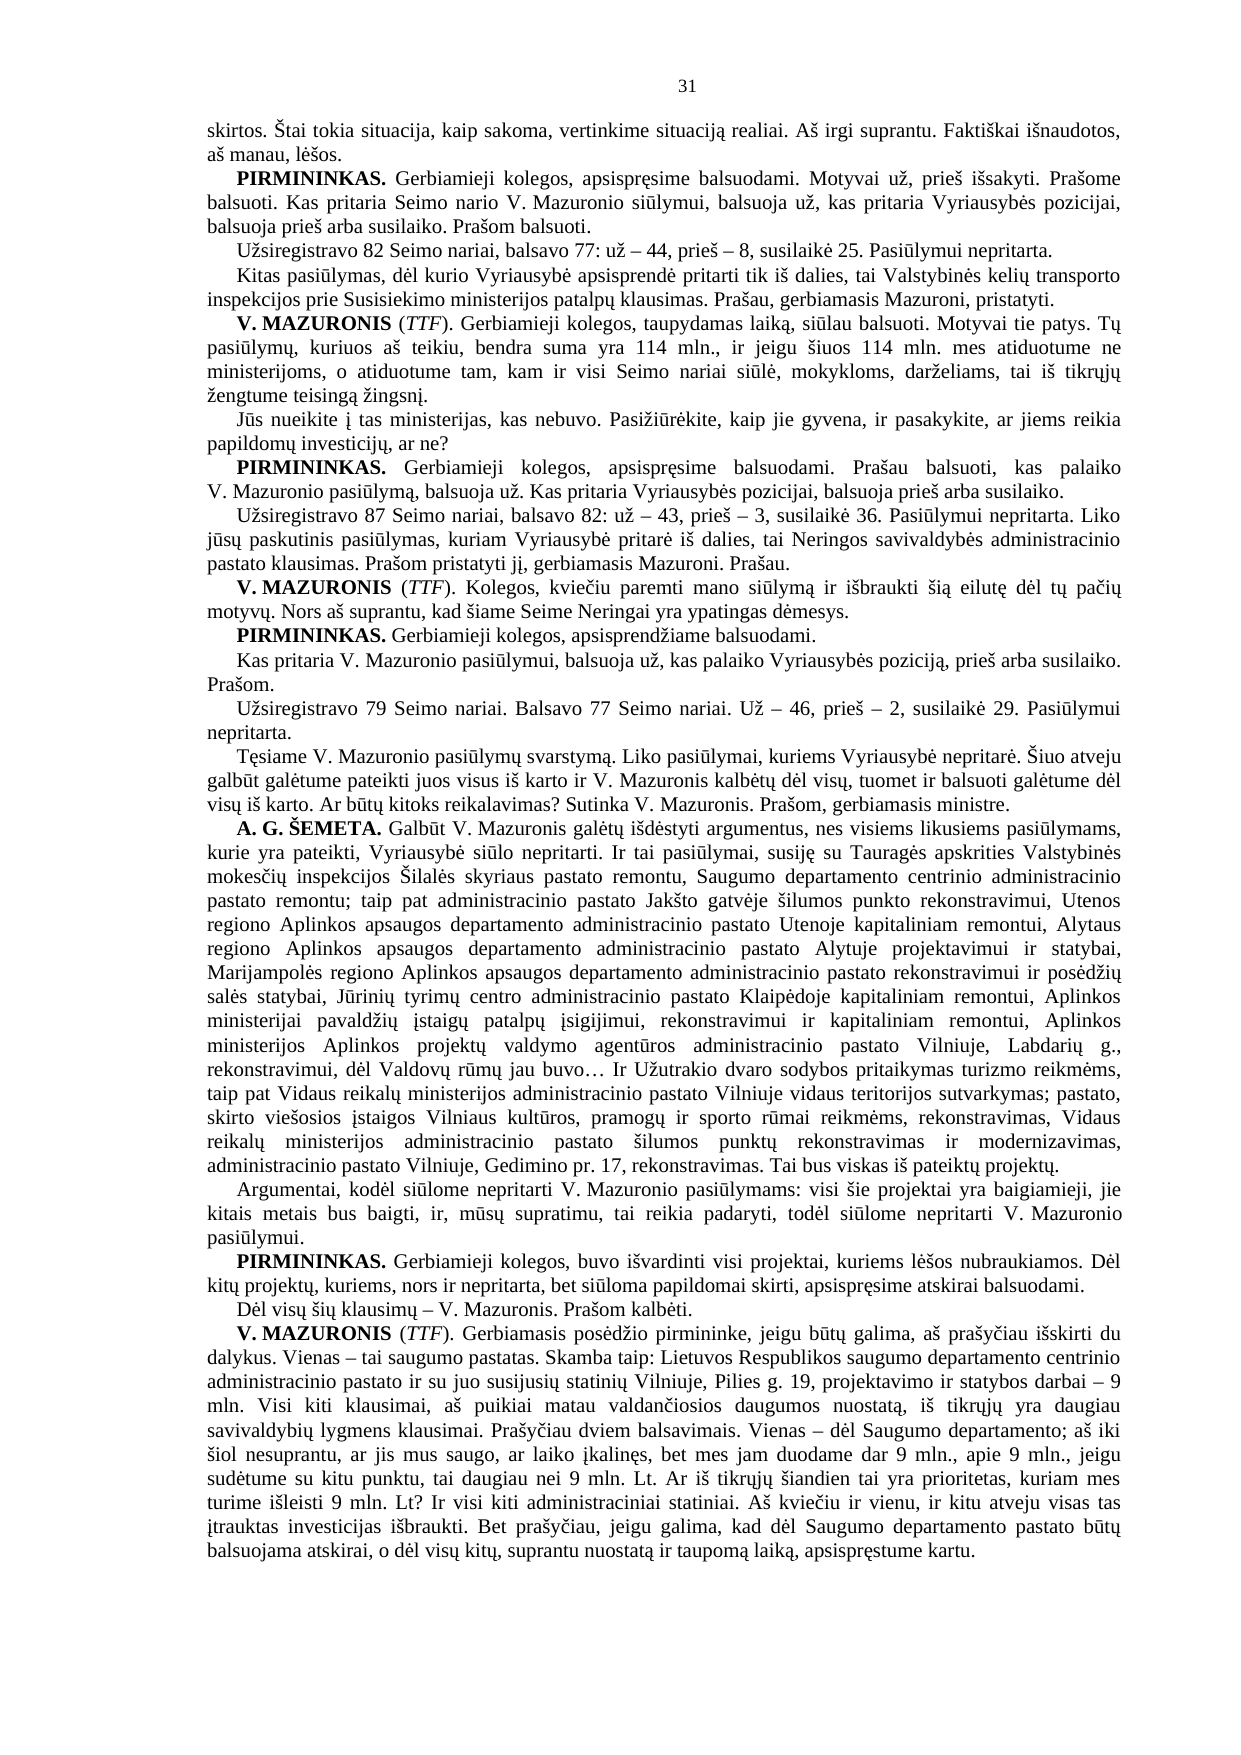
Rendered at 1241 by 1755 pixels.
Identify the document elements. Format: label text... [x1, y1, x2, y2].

text Dėl visų šių klausimų – V. Mazuronis. Prašom kalbėti. [207, 1297, 1122, 1321]
text Jūs nueikite į tas ministerijas, kas nebuvo. Pasižiūrėkite, kaip jie gyvena, ir pasakykite, ar jiems reikia papildomų investicijų, ar ne? [207, 407, 1122, 455]
text Užsiregistravo 79 Seimo nariai. Balsavo 77 Seimo nariai. Už – 46, prieš – 2, susilaikė 29. Pasiūlymui nepritarta. [207, 696, 1122, 744]
text V. MAZURONIS (TTF). Gerbiamieji kolegos, taupydamas laiką, siūlau balsuoti. Motyvai tie patys. Tų pasiūlymų, kuriuos aš teikiu, bendra suma yra 114 mln., ir jeigu šiuos 114 mln. mes atiduotume ne ministerijoms, o atiduotume tam, kam ir visi Seimo nariai siūlė, mokykloms, darželiams, tai iš tikrųjų žengtume teisingą žingsnį. [207, 311, 1122, 407]
text Kitas pasiūlymas, dėl kurio Vyriausybė apsisprendė pritarti tik iš dalies, tai Valstybinės kelių transporto inspekcijos prie Susisiekimo ministerijos patalpų klausimas. Prašau, gerbiamasis Mazuroni, pristatyti. [207, 262, 1122, 311]
text Argumentai, kodėl siūlome nepritarti V. Mazuronio pasiūlymams: visi šie projektai yra baigiamieji, jie kitais metais bus baigti, ir, mūsų supratimu, tai reikia padaryti, todėl siūlome nepritarti V. Mazuronio pasiūlymui. [207, 1177, 1122, 1249]
text skirtos. Štai tokia situacija, kaip sakoma, vertinkime situaciją realiai. Aš irgi suprantu. Faktiškai išnaudotos, aš manau, lėšos. [207, 118, 1122, 166]
text PIRMININKAS. Gerbiamieji kolegos, buvo išvardinti visi projektai, kuriems lėšos nubraukiamos. Dėl kitų projektų, kuriems, nors ir nepritarta, bet siūloma papildomai skirti, apsispręsime atskirai balsuodami. [207, 1249, 1122, 1297]
text V. MAZURONIS (TTF). Kolegos, kviečiu paremti mano siūlymą ir išbraukti šią eilutę dėl tų pačių motyvų. Nors aš suprantu, kad šiame Seime Neringai yra ypatingas dėmesys. [207, 575, 1122, 623]
text Kas pritaria V. Mazuronio pasiūlymui, balsuoja už, kas palaiko Vyriausybės poziciją, prieš arba susilaiko. Prašom. [207, 647, 1122, 696]
text Tęsiame V. Mazuronio pasiūlymų svarstymą. Liko pasiūlymai, kuriems Vyriausybė nepritarė. Šiuo atveju galbūt galėtume pateikti juos visus iš karto ir V. Mazuronis kalbėtų dėl visų, tuomet ir balsuoti galėtume dėl visų iš karto. Ar būtų kitoks reikalavimas? Sutinka V. Mazuronis. Prašom, gerbiamasis ministre. [207, 744, 1122, 816]
text Užsiregistravo 87 Seimo nariai, balsavo 82: už – 43, prieš – 3, susilaikė 36. Pasiūlymui nepritarta. Liko jūsų paskutinis pasiūlymas, kuriam Vyriausybė pritarė iš dalies, tai Neringos savivaldybės administracinio pastato klausimas. Prašom pristatyti jį, gerbiamasis Mazuroni. Prašau. [207, 503, 1122, 575]
text Užsiregistravo 82 Seimo nariai, balsavo 77: už – 44, prieš – 8, susilaikė 25. Pasiūlymui nepritarta. [207, 238, 1122, 262]
text V. MAZURONIS (TTF). Gerbiamasis posėdžio pirmininke, jeigu būtų galima, aš prašyčiau išskirti du dalykus. Vienas – tai saugumo pastatas. Skamba taip: Lietuvos Respublikos saugumo departamento centrinio administracinio pastato ir su juo susijusių statinių Vilniuje, Pilies g. 19, projektavimo ir statybos darbai – 9 mln. Visi kiti klausimai, aš puikiai matau valdančiosios daugumos nuostatą, iš tikrųjų yra daugiau savivaldybių lygmens klausimai. Prašyčiau dviem balsavimais. Vienas – dėl Saugumo departamento; aš iki šiol nesuprantu, ar jis mus saugo, ar laiko įkalinęs, bet mes jam duodame dar 9 mln., apie 9 mln., jeigu sudėtume su kitu punktu, tai daugiau nei 9 mln. Lt. Ar iš tikrųjų šiandien tai yra prioritetas, kuriam mes turime išleisti 9 mln. Lt? Ir visi kiti administraciniai statiniai. Aš kviečiu ir vienu, ir kitu atveju visas tas įtrauktas investicijas išbraukti. Bet prašyčiau, jeigu galima, kad dėl Saugumo departamento pastato būtų balsuojama atskirai, o dėl visų kitų, suprantu nuostatą ir taupomą laiką, apsispręstume kartu. [207, 1321, 1122, 1562]
text PIRMININKAS. Gerbiamieji kolegos, apsispręsime balsuodami. Prašau balsuoti, kas palaiko V. Mazuronio pasiūlymą, balsuoja už. Kas pritaria Vyriausybės pozicijai, balsuoja prieš arba susilaiko. [207, 455, 1122, 503]
text A. G. ŠEMETA. Galbūt V. Mazuronis galėtų išdėstyti argumentus, nes visiems likusiems pasiūlymams, kurie yra pateikti, Vyriausybė siūlo nepritarti. Ir tai pasiūlymai, susiję su Tauragės apskrities Valstybinės mokesčių inspekcijos Šilalės skyriaus pastato remontu, Saugumo departamento centrinio administracinio pastato remontu; taip pat administracinio pastato Jakšto gatvėje šilumos punkto rekonstravimui, Utenos regiono Aplinkos apsaugos departamento administracinio pastato Utenoje kapitaliniam remontui, Alytaus regiono Aplinkos apsaugos departamento administracinio pastato Alytuje projektavimui ir statybai, Marijampolės regiono Aplinkos apsaugos departamento administracinio pastato rekonstravimui ir posėdžių salės statybai, Jūrinių tyrimų centro administracinio pastato Klaipėdoje kapitaliniam remontui, Aplinkos ministerijai pavaldžių įstaigų patalpų įsigijimui, rekonstravimui ir kapitaliniam remontui, Aplinkos ministerijos Aplinkos projektų valdymo agentūros administracinio pastato Vilniuje, Labdarių g., rekonstravimui, dėl Valdovų rūmų jau buvo… Ir Užutrakio dvaro sodybos pritaikymas turizmo reikmėms, taip pat Vidaus reikalų ministerijos administracinio pastato Vilniuje vidaus teritorijos sutvarkymas; pastato, skirto viešosios įstaigos Vilniaus kultūros, pramogų ir sporto rūmai reikmėms, rekonstravimas, Vidaus reikalų ministerijos administracinio pastato šilumos punktų rekonstravimas ir modernizavimas, administracinio pastato Vilniuje, Gedimino pr. 17, rekonstravimas. Tai bus viskas iš pateiktų projektų. [207, 816, 1122, 1177]
text PIRMININKAS. Gerbiamieji kolegos, apsispręsime balsuodami. Motyvai už, prieš išsakyti. Prašome balsuoti. Kas pritaria Seimo nario V. Mazuronio siūlymui, balsuoja už, kas pritaria Vyriausybės pozicijai, balsuoja prieš arba susilaiko. Prašom balsuoti. [207, 166, 1122, 238]
text PIRMININKAS. Gerbiamieji kolegos, apsisprendžiame balsuodami. [207, 623, 1122, 647]
